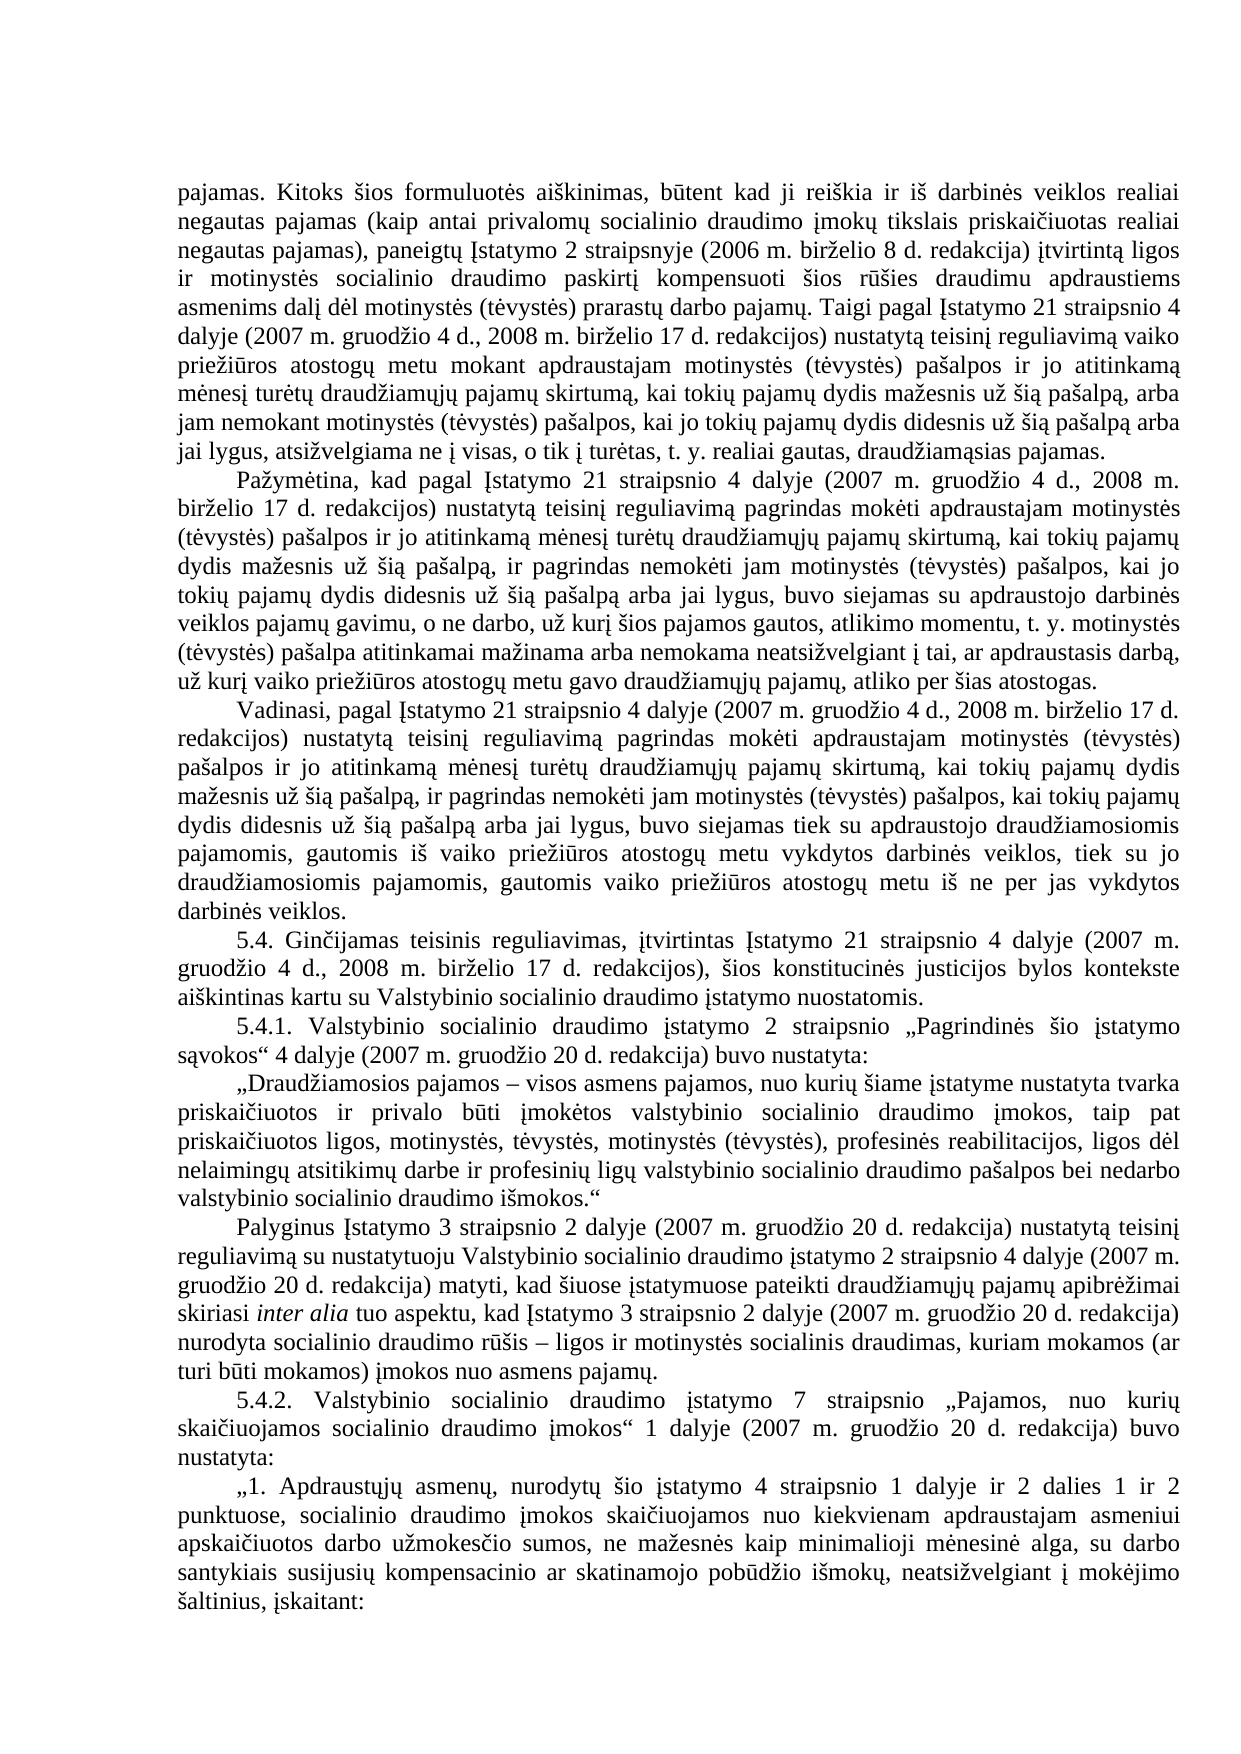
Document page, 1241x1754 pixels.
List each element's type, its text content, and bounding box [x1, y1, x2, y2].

text Palyginus Įstatymo 3 straipsnio 2 dalyje (2007 m. gruodžio 20 d. redakcija) nustatytą teisinį reguliavimą su nustatytuoju Valstybinio socialinio draudimo įstatymo 2 straipsnio 4 dalyje (2007 m. gruodžio 20 d. redakcija) matyti, kad šiuose įstatymuose pateikti draudžiamųjų pajamų apibrėžimai skiriasi inter alia tuo aspektu, kad Įstatymo 3 straipsnio 2 dalyje (2007 m. gruodžio 20 d. redakcija) nurodyta socialinio draudimo rūšis – ligos ir motinystės socialinis draudimas, kuriam mokamos (ar turi būti mokamos) įmokos nuo asmens pajamų. [177, 1212, 1181, 1385]
text „1. Apdraustųjų asmenų, nurodytų šio įstatymo 4 straipsnio 1 dalyje ir 2 dalies 1 ir 2 punktuose, socialinio draudimo įmokos skaičiuojamos nuo kiekvienam apdraustajam asmeniui apskaičiuotos darbo užmokesčio sumos, ne mažesnės kaip minimalioji mėnesinė alga, su darbo santykiais susijusių kompensacinio ar skatinamojo pobūdžio išmokų, neatsižvelgiant į mokėjimo šaltinius, įskaitant: [177, 1471, 1181, 1615]
text Pažymėtina, kad pagal Įstatymo 21 straipsnio 4 dalyje (2007 m. gruodžio 4 d., 2008 m. birželio 17 d. redakcijos) nustatytą teisinį reguliavimą pagrindas mokėti apdraustajam motinystės (tėvystės) pašalpos ir jo atitinkamą mėnesį turėtų draudžiamųjų pajamų skirtumą, kai tokių pajamų dydis mažesnis už šią pašalpą, ir pagrindas nemokėti jam motinystės (tėvystės) pašalpos, kai jo tokių pajamų dydis didesnis už šią pašalpą arba jai lygus, buvo siejamas su apdraustojo darbinės veiklos pajamų gavimu, o ne darbo, už kurį šios pajamos gautos, atlikimo momentu, t. y. motinystės (tėvystės) pašalpa atitinkamai mažinama arba nemokama neatsižvelgiant į tai, ar apdraustasis darbą, už kurį vaiko priežiūros atostogų metu gavo draudžiamųjų pajamų, atliko per šias atostogas. [177, 465, 1181, 695]
text pajamas. Kitoks šios formuluotės aiškinimas, būtent kad ji reiškia ir iš darbinės veiklos realiai negautas pajamas (kaip antai privalomų socialinio draudimo įmokų tikslais priskaičiuotas realiai negautas pajamas), paneigtų Įstatymo 2 straipsnyje (2006 m. birželio 8 d. redakcija) įtvirtintą ligos ir motinystės socialinio draudimo paskirtį kompensuoti šios rūšies draudimu apdraustiems asmenims dalį dėl motinystės (tėvystės) prarastų darbo pajamų. Taigi pagal Įstatymo 21 straipsnio 4 dalyje (2007 m. gruodžio 4 d., 2008 m. birželio 17 d. redakcijos) nustatytą teisinį reguliavimą vaiko priežiūros atostogų metu mokant apdraustajam motinystės (tėvystės) pašalpos ir jo atitinkamą mėnesį turėtų draudžiamųjų pajamų skirtumą, kai tokių pajamų dydis mažesnis už šią pašalpą, arba jam nemokant motinystės (tėvystės) pašalpos, kai jo tokių pajamų dydis didesnis už šią pašalpą arba jai lygus, atsižvelgiama ne į visas, o tik į turėtas, t. y. realiai gautas, draudžiamąsias pajamas. [177, 177, 1181, 465]
text Vadinasi, pagal Įstatymo 21 straipsnio 4 dalyje (2007 m. gruodžio 4 d., 2008 m. birželio 17 d. redakcijos) nustatytą teisinį reguliavimą pagrindas mokėti apdraustajam motinystės (tėvystės) pašalpos ir jo atitinkamą mėnesį turėtų draudžiamųjų pajamų skirtumą, kai tokių pajamų dydis mažesnis už šią pašalpą, ir pagrindas nemokėti jam motinystės (tėvystės) pašalpos, kai tokių pajamų dydis didesnis už šią pašalpą arba jai lygus, buvo siejamas tiek su apdraustojo draudžiamosiomis pajamomis, gautomis iš vaiko priežiūros atostogų metu vykdytos darbinės veiklos, tiek su jo draudžiamosiomis pajamomis, gautomis vaiko priežiūros atostogų metu iš ne per jas vykdytos darbinės veiklos. [177, 695, 1181, 925]
text „Draudžiamosios pajamos – visos asmens pajamos, nuo kurių šiame įstatyme nustatyta tvarka priskaičiuotos ir privalo būti įmokėtos valstybinio socialinio draudimo įmokos, taip pat priskaičiuotos ligos, motinystės, tėvystės, motinystės (tėvystės), profesinės reabilitacijos, ligos dėl nelaimingų atsitikimų darbe ir profesinių ligų valstybinio socialinio draudimo pašalpos bei nedarbo valstybinio socialinio draudimo išmokos.“ [177, 1068, 1181, 1212]
text 5.4. Ginčijamas teisinis reguliavimas, įtvirtintas Įstatymo 21 straipsnio 4 dalyje (2007 m. gruodžio 4 d., 2008 m. birželio 17 d. redakcijos), šios konstitucinės justicijos bylos kontekste aiškintinas kartu su Valstybinio socialinio draudimo įstatymo nuostatomis. [177, 925, 1181, 1011]
text 5.4.2. Valstybinio socialinio draudimo įstatymo 7 straipsnio „Pajamos, nuo kurių skaičiuojamos socialinio draudimo įmokos“ 1 dalyje (2007 m. gruodžio 20 d. redakcija) buvo nustatyta: [177, 1385, 1181, 1471]
text 5.4.1. Valstybinio socialinio draudimo įstatymo 2 straipsnio „Pagrindinės šio įstatymo sąvokos“ 4 dalyje (2007 m. gruodžio 20 d. redakcija) buvo nustatyta: [177, 1011, 1181, 1068]
